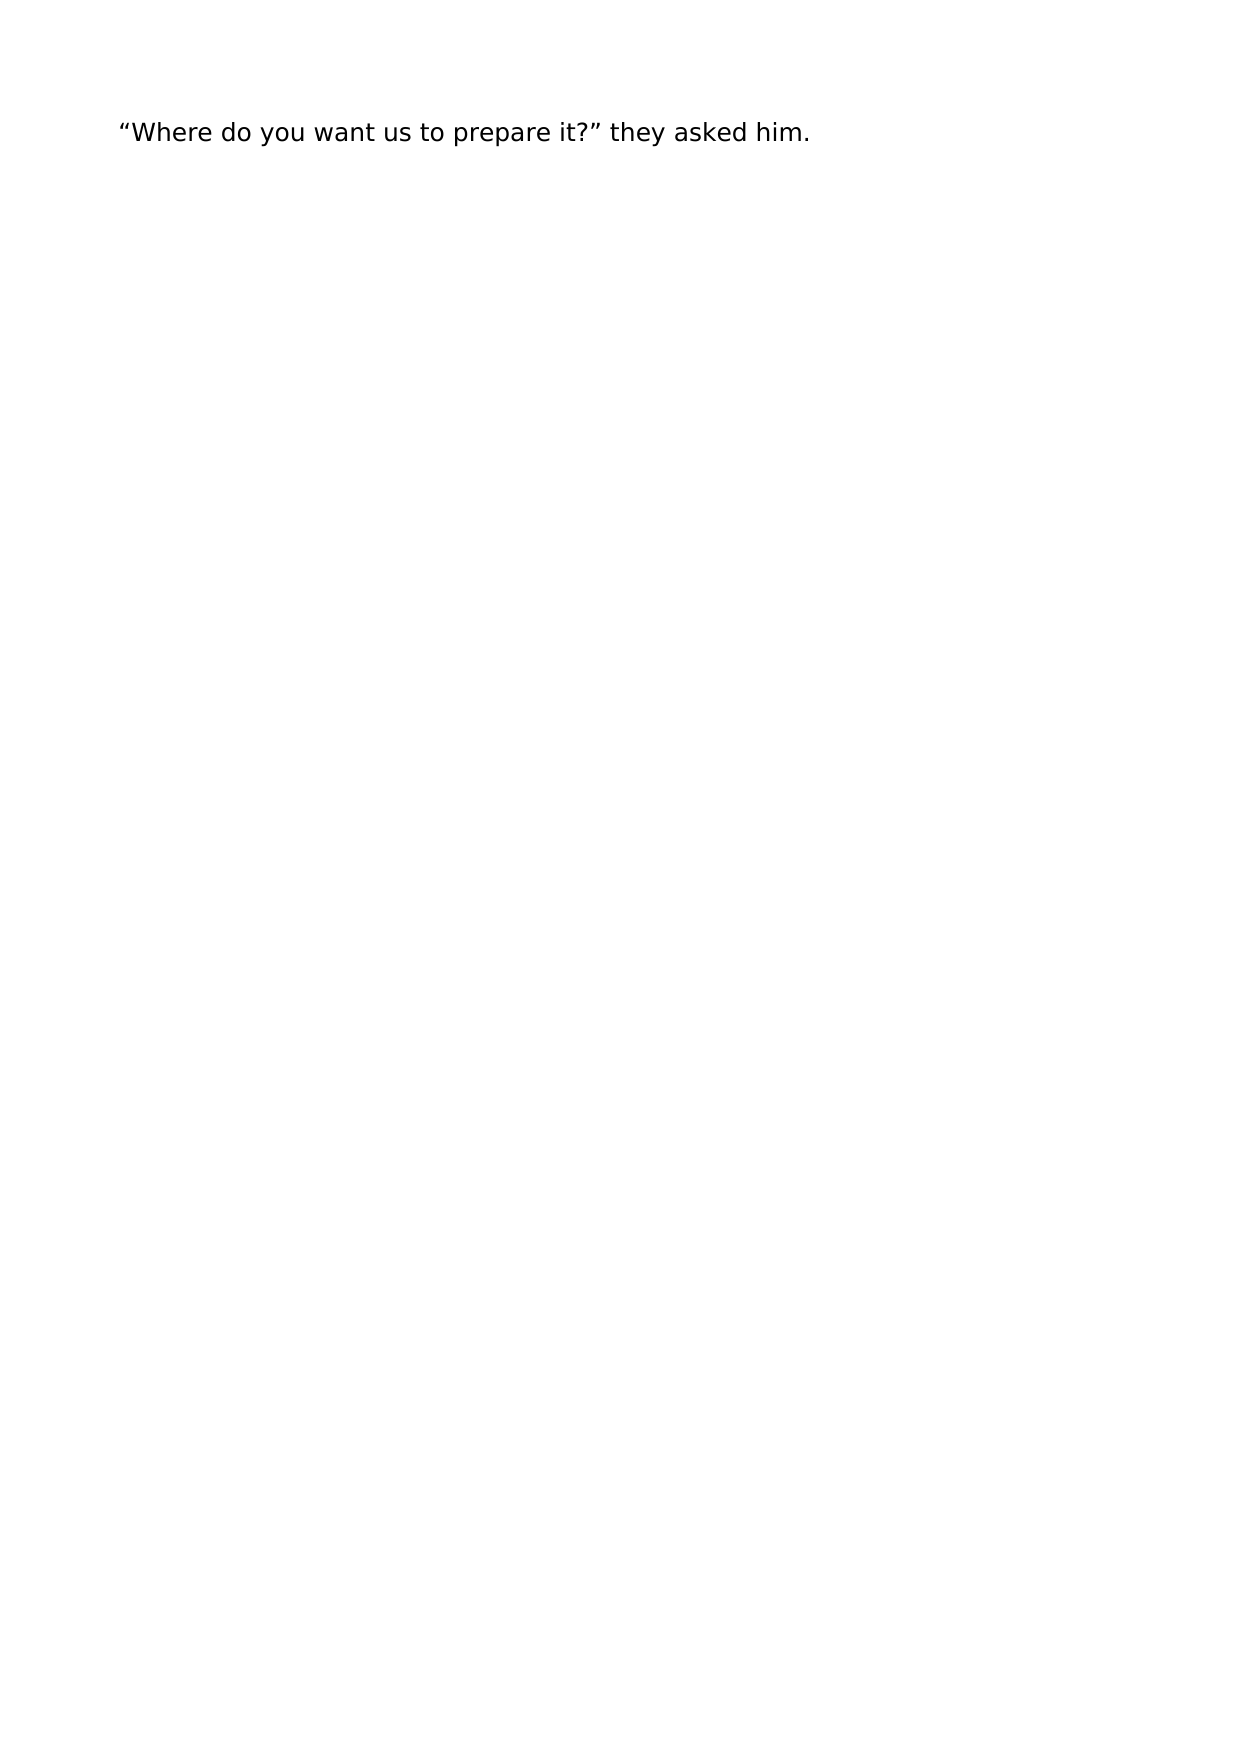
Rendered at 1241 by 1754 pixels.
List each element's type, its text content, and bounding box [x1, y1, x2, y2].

text “Where do you want us to prepare it?” they asked him. [118, 118, 1122, 147]
